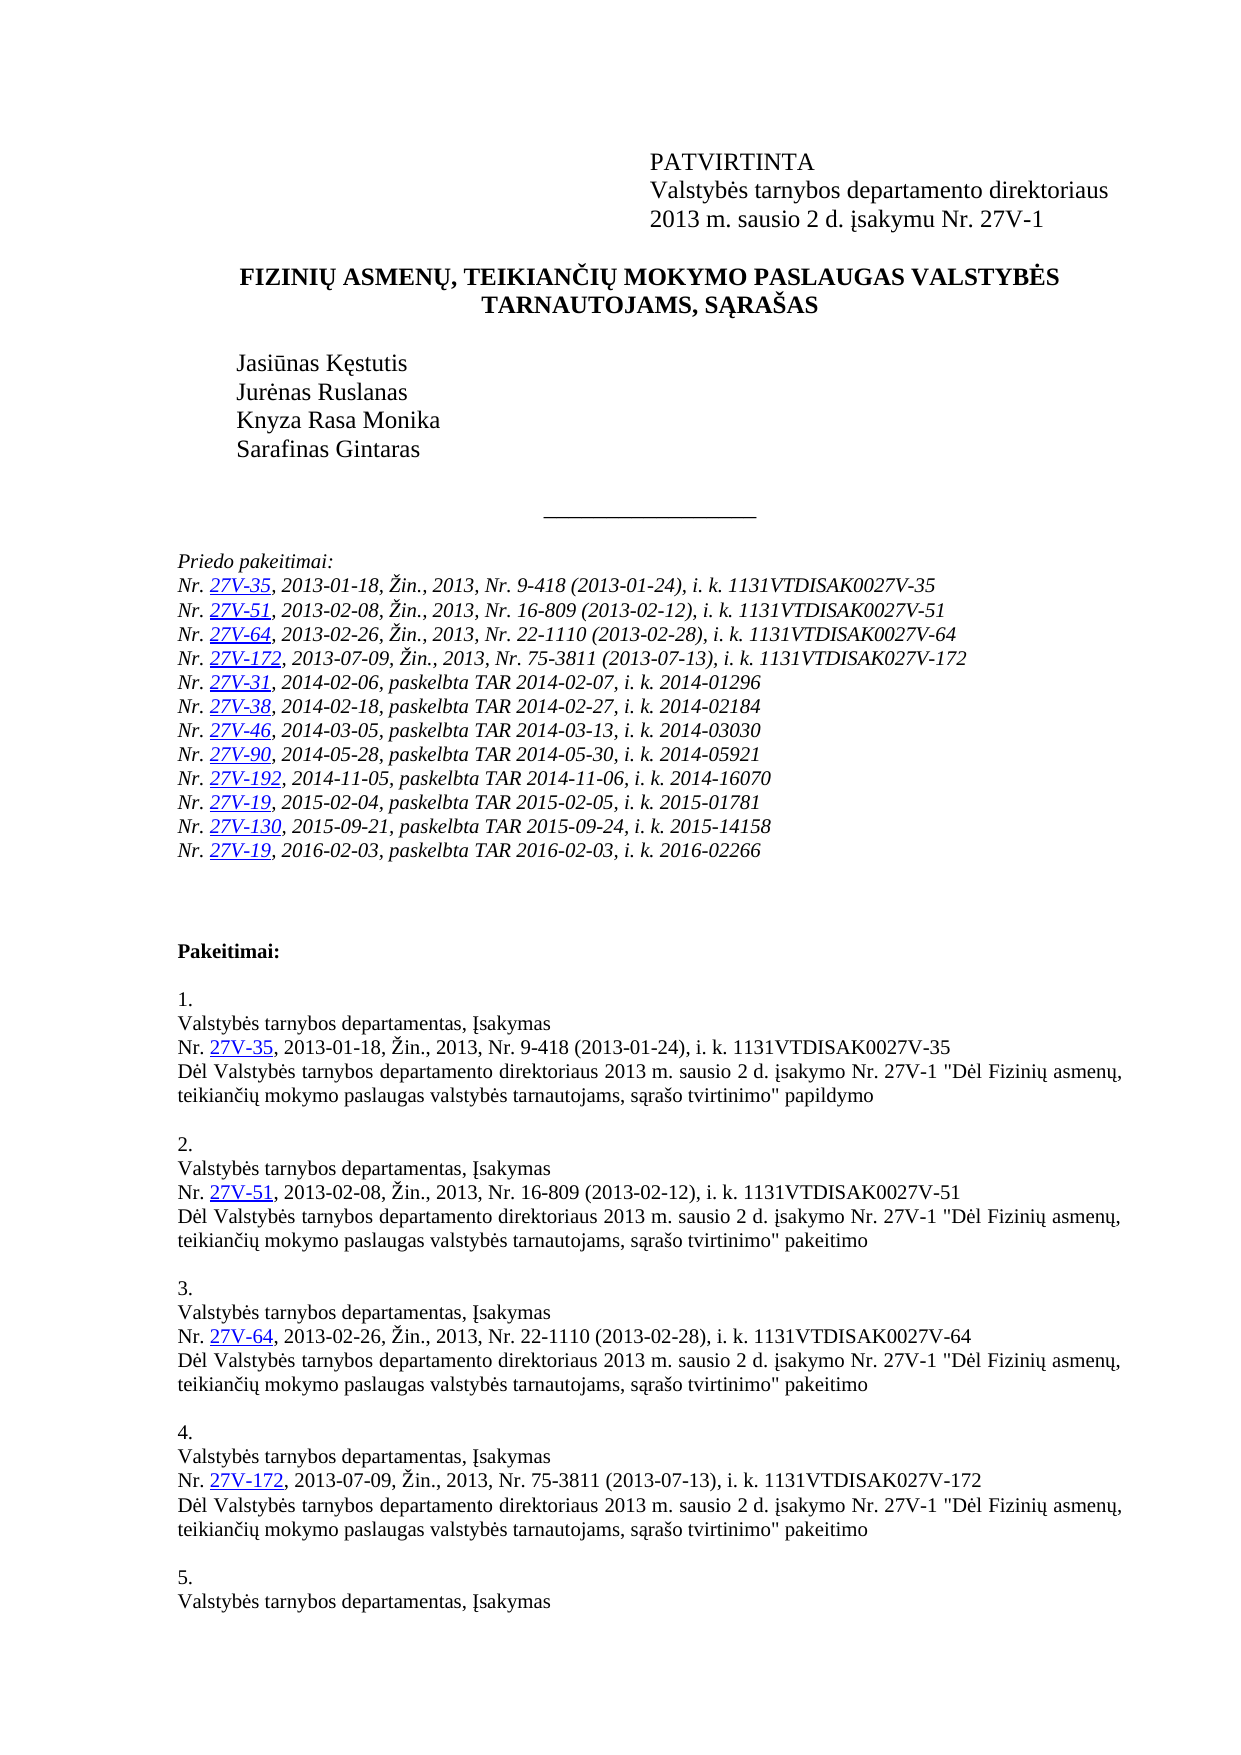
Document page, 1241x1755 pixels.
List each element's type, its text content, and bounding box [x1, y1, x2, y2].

text Dėl Valstybės tarnybos departamento direktoriaus 2013 m. sausio 2 d. įsakymo Nr. 27V-1 "Dėl Fizinių asmenų, teikiančių mokymo paslaugas valstybės tarnautojams, sąrašo tvirtinimo" papildymo [177, 1059, 1122, 1107]
text 4. [177, 1420, 1122, 1444]
text Nr. 27V-38, 2014-02-18, paskelbta TAR 2014-02-27, i. k. 2014-02184 [177, 694, 1122, 718]
text Valstybės tarnybos departamentas, Įsakymas [177, 1589, 1122, 1613]
text _________________ [177, 492, 1122, 521]
text Dėl Valstybės tarnybos departamento direktoriaus 2013 m. sausio 2 d. įsakymo Nr. 27V-1 "Dėl Fizinių asmenų, teikiančių mokymo paslaugas valstybės tarnautojams, sąrašo tvirtinimo" pakeitimo [177, 1492, 1122, 1541]
text Pakeitimai: [177, 939, 1122, 963]
text 3. [177, 1276, 1122, 1300]
text Knyza Rasa Monika [177, 406, 1122, 434]
text 2. [177, 1132, 1122, 1156]
text Nr. 27V-19, 2016-02-03, paskelbta TAR 2016-02-03, i. k. 2016-02266 [177, 838, 1122, 862]
text Nr. 27V-51, 2013-02-08, Žin., 2013, Nr. 16-809 (2013-02-12), i. k. 1131VTDISAK0027V-51 [177, 1180, 1122, 1204]
text 5. [177, 1565, 1122, 1589]
text Nr. 27V-64, 2013-02-26, Žin., 2013, Nr. 22-1110 (2013-02-28), i. k. 1131VTDISAK0027V-64 [177, 622, 1122, 646]
text Valstybės tarnybos departamentas, Įsakymas [177, 1011, 1122, 1035]
text Jurėnas Ruslanas [177, 377, 1122, 406]
text Valstybės tarnybos departamentas, Įsakymas [177, 1444, 1122, 1468]
text PATVIRTINTA [649, 147, 1122, 176]
text 1. [177, 987, 1122, 1011]
text Jasiūnas Kęstutis [177, 348, 1122, 377]
text Valstybės tarnybos departamento direktoriaus 2013 m. sausio 2 d. įsakymu Nr. 27V-1 [649, 176, 1122, 233]
text Dėl Valstybės tarnybos departamento direktoriaus 2013 m. sausio 2 d. įsakymo Nr. 27V-1 "Dėl Fizinių asmenų, teikiančių mokymo paslaugas valstybės tarnautojams, sąrašo tvirtinimo" pakeitimo [177, 1204, 1122, 1252]
text Nr. 27V-192, 2014-11-05, paskelbta TAR 2014-11-06, i. k. 2014-16070 [177, 766, 1122, 790]
text Nr. 27V-90, 2014-05-28, paskelbta TAR 2014-05-30, i. k. 2014-05921 [177, 742, 1122, 766]
text FIZINIŲ ASMENŲ, TEIKIANČIŲ MOKYMO PASLAUGAS VALSTYBĖS TARNAUTOJAMS, SĄRAŠAS [177, 262, 1122, 319]
text Valstybės tarnybos departamentas, Įsakymas [177, 1156, 1122, 1180]
text Nr. 27V-31, 2014-02-06, paskelbta TAR 2014-02-07, i. k. 2014-01296 [177, 670, 1122, 694]
text Nr. 27V-19, 2015-02-04, paskelbta TAR 2015-02-05, i. k. 2015-01781 [177, 790, 1122, 814]
text Nr. 27V-35, 2013-01-18, Žin., 2013, Nr. 9-418 (2013-01-24), i. k. 1131VTDISAK0027V-35 [177, 573, 1122, 597]
text Dėl Valstybės tarnybos departamento direktoriaus 2013 m. sausio 2 d. įsakymo Nr. 27V-1 "Dėl Fizinių asmenų, teikiančių mokymo paslaugas valstybės tarnautojams, sąrašo tvirtinimo" pakeitimo [177, 1348, 1122, 1396]
text Nr. 27V-172, 2013-07-09, Žin., 2013, Nr. 75-3811 (2013-07-13), i. k. 1131VTDISAK027V-172 [177, 646, 1122, 670]
text Valstybės tarnybos departamentas, Įsakymas [177, 1300, 1122, 1324]
text Nr. 27V-35, 2013-01-18, Žin., 2013, Nr. 9-418 (2013-01-24), i. k. 1131VTDISAK0027V-35 [177, 1035, 1122, 1059]
text Nr. 27V-130, 2015-09-21, paskelbta TAR 2015-09-24, i. k. 2015-14158 [177, 814, 1122, 838]
text Nr. 27V-51, 2013-02-08, Žin., 2013, Nr. 16-809 (2013-02-12), i. k. 1131VTDISAK0027V-51 [177, 597, 1122, 622]
text Sarafinas Gintaras [177, 434, 1122, 463]
text Nr. 27V-46, 2014-03-05, paskelbta TAR 2014-03-13, i. k. 2014-03030 [177, 718, 1122, 742]
text Nr. 27V-64, 2013-02-26, Žin., 2013, Nr. 22-1110 (2013-02-28), i. k. 1131VTDISAK0027V-64 [177, 1324, 1122, 1348]
text Nr. 27V-172, 2013-07-09, Žin., 2013, Nr. 75-3811 (2013-07-13), i. k. 1131VTDISAK027V-172 [177, 1468, 1122, 1492]
text Priedo pakeitimai: [177, 549, 1122, 573]
